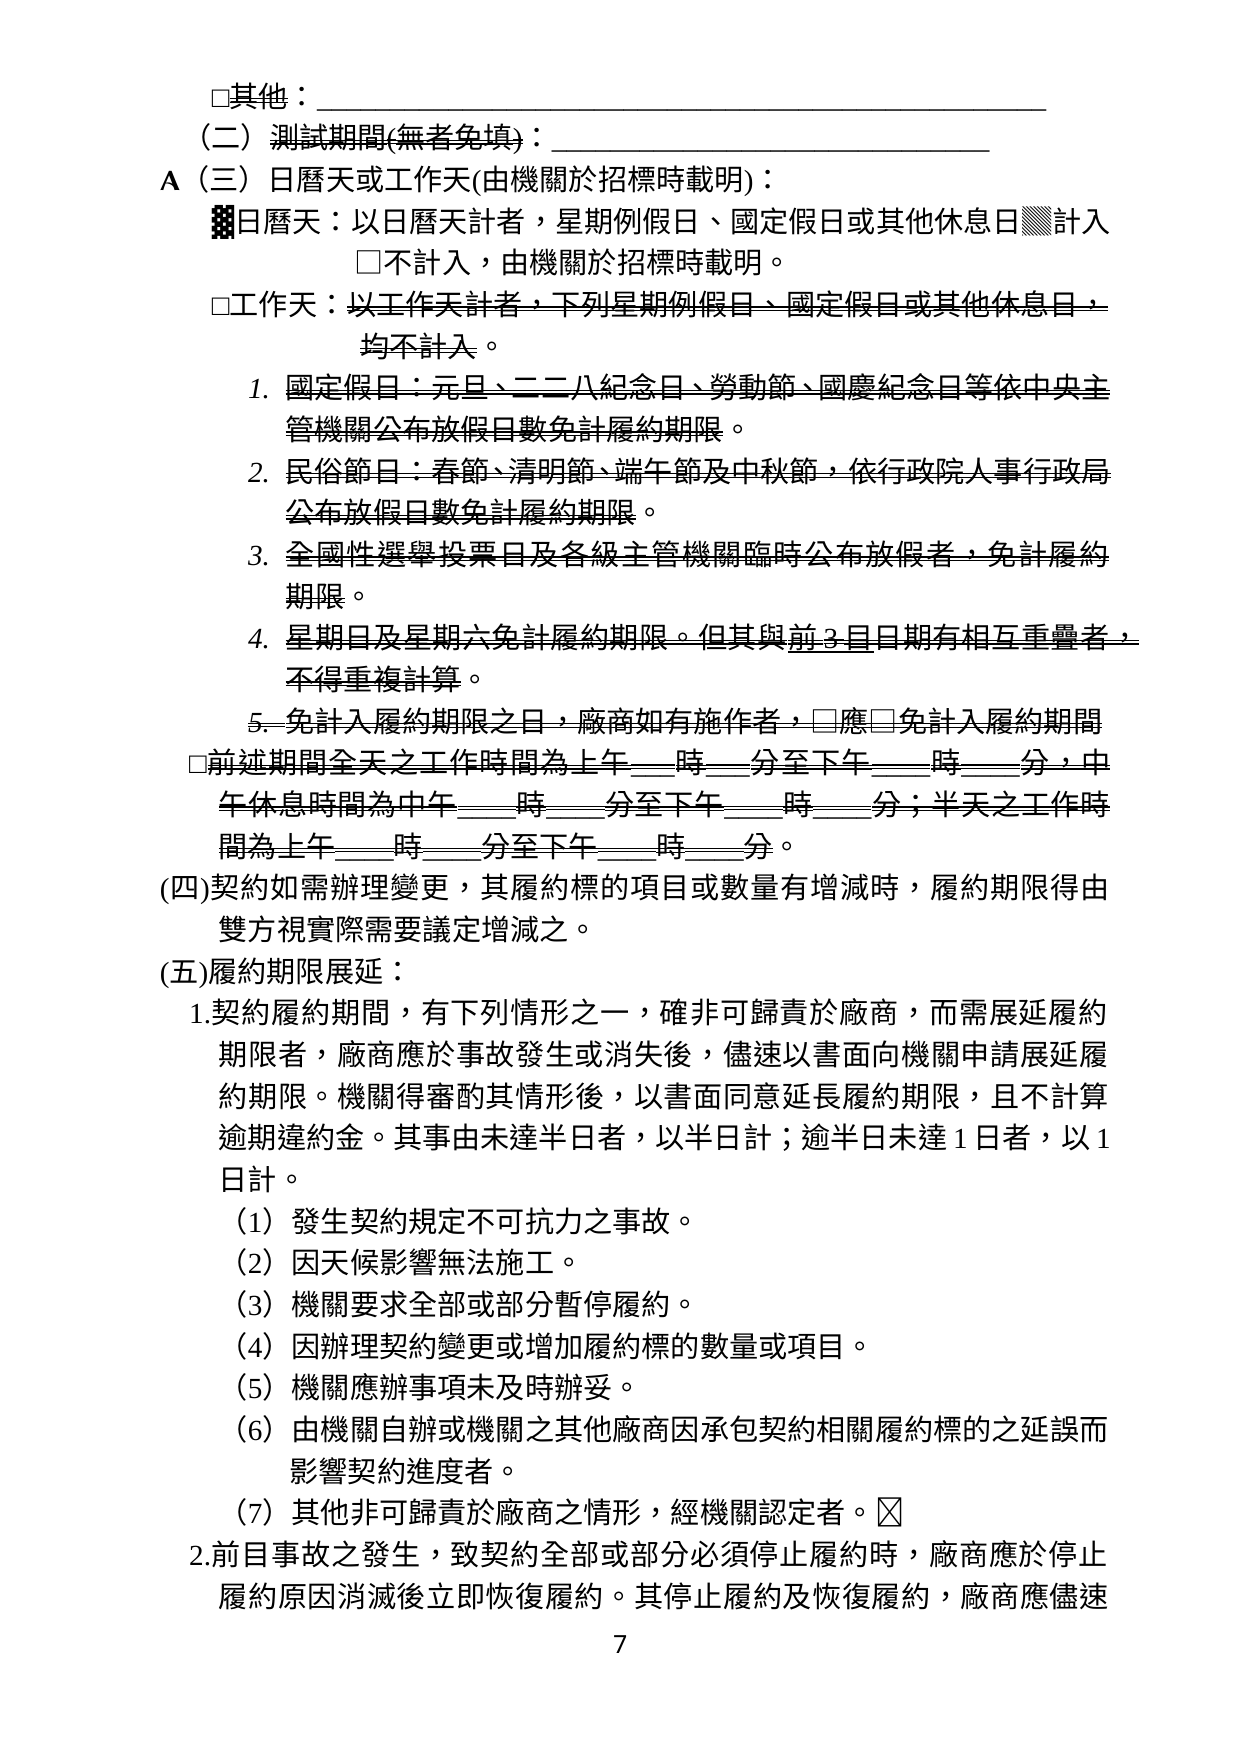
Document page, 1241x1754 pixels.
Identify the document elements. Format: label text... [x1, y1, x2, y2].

list 星期日及星期六免計履約期限。但其與前3目日期有相互重疊者，不得重複計算。 [248, 616, 1110, 699]
text ▓日曆天：以日曆天計者，星期例假日、國定假日或其他休息日▓計入□不計入，由機關於招標時載明。 [189, 199, 1110, 282]
list 國定假日：元旦、二二八紀念日、勞動節、國慶紀念日等依中央主管機關公布放假日數免計履約期限。 [248, 366, 1110, 449]
text 2.前目事故之發生，致契約全部或部分必須停止履約時，廠商應於停止履約原因消滅後立即恢復履約。其停止履約及恢復履約，廠商應儘速 [189, 1532, 1110, 1616]
text （6）由機關自辦或機關之其他廠商因承包契約相關履約標的之延誤而影響契約進度者。 [218, 1407, 1110, 1491]
text □工作天：以工作天計者，下列星期例假日、國定假日或其他休息日，均不計入。 [189, 282, 1110, 366]
text □其他：__________________________________________________ [189, 74, 1110, 116]
text （二）測試期間(無者免填)：______________________________ [159, 116, 1110, 157]
list 免計入履約期限之日，廠商如有施作者，□應□免計入履約期間 [248, 699, 1110, 741]
text （1）發生契約規定不可抗力之事故。 [218, 1199, 1110, 1241]
text （5）機關應辦事項未及時辦妥。 [218, 1366, 1110, 1407]
text （7）其他非可歸責於廠商之情形，經機關認定者。 [218, 1491, 1110, 1532]
text （4）因辦理契約變更或增加履約標的數量或項目。 [218, 1324, 1110, 1366]
text （3）機關要求全部或部分暫停履約。 [218, 1282, 1110, 1324]
list 民俗節日：春節、清明節、端午節及中秋節，依行政院人事行政局公布放假日數免計履約期限。 [248, 449, 1110, 532]
text （2）因天候影響無法施工。 [218, 1241, 1110, 1282]
text (五)履約期限展延： [159, 949, 1110, 991]
text 1.契約履約期間，有下列情形之一，確非可歸責於廠商，而需展延履約期限者，廠商應於事故發生或消失後，儘速以書面向機關申請展延履約期限。機關得審酌其情形後，以書面同意延長履約期限，且不計算逾期違約金。其事由未達半日者，以半日計；逾半日未達1日者，以1日計。 [189, 991, 1110, 1199]
list 全國性選舉投票日及各級主管機關臨時公布放假者，免計履約期限。 [248, 532, 1110, 616]
text □前述期間全天之工作時間為上午___時___分至下午____時____分，中午休息時間為中午____時____分至下午____時____分；半天之工作時間為上午____時____分至下午____時____分。 [189, 741, 1110, 866]
text （三）日曆天或工作天(由機關於招標時載明)： [159, 157, 1110, 199]
text (四)契約如需辦理變更，其履約標的項目或數量有增減時，履約期限得由雙方視實際需要議定增減之。 [159, 866, 1110, 949]
